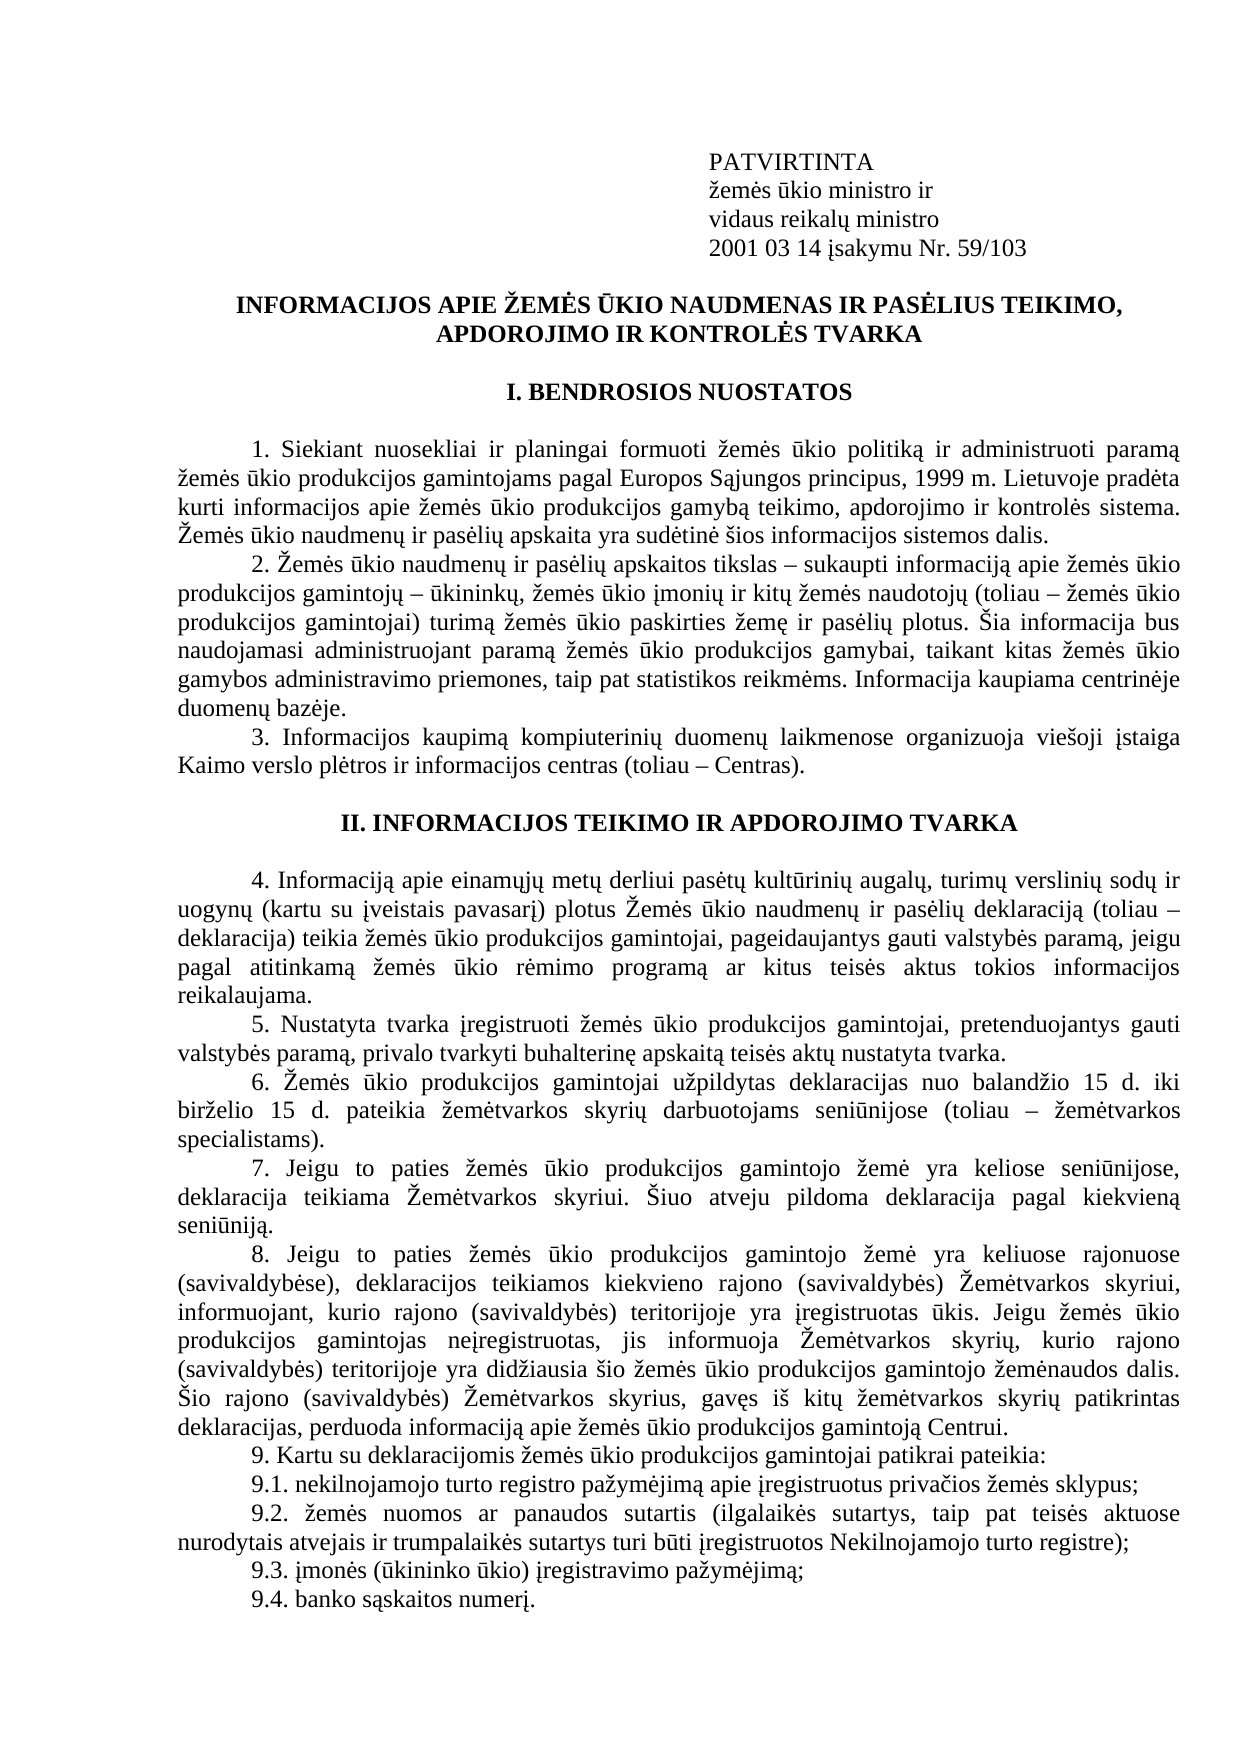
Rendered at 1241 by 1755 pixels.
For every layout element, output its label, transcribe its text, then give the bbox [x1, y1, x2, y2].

text 2. Žemės ūkio naudmenų ir pasėlių apskaitos tikslas – sukaupti informaciją apie žemės ūkio produkcijos gamintojų – ūkininkų, žemės ūkio įmonių ir kitų žemės naudotojų (toliau – žemės ūkio produkcijos gamintojai) turimą žemės ūkio paskirties žemę ir pasėlių plotus. Šia informacija bus naudojamasi administruojant paramą žemės ūkio produkcijos gamybai, taikant kitas žemės ūkio gamybos administravimo priemones, taip pat statistikos reikmėms. Informacija kaupiama centrinėje duomenų bazėje. [177, 549, 1181, 722]
text 9.3. įmonės (ūkininko ūkio) įregistravimo pažymėjimą; [177, 1556, 1181, 1584]
text žemės ūkio ministro ir [177, 176, 1181, 204]
text INFORMACIJOS APIE ŽEMĖS ŪKIO NAUDMENAS IR PASĖLIUS TEIKIMO, APDOROJIMO IR KONTROLĖS TVARKA [177, 291, 1181, 348]
text 1. Siekiant nuosekliai ir planingai formuoti žemės ūkio politiką ir administruoti paramą žemės ūkio produkcijos gamintojams pagal Europos Sąjungos principus, 1999 m. Lietuvoje pradėta kurti informacijos apie žemės ūkio produkcijos gamybą teikimo, apdorojimo ir kontrolės sistema. Žemės ūkio naudmenų ir pasėlių apskaita yra sudėtinė šios informacijos sistemos dalis. [177, 434, 1181, 549]
text 9.1. nekilnojamojo turto registro pažymėjimą apie įregistruotus privačios žemės sklypus; [177, 1469, 1181, 1498]
text I. BENDROSIOS NUOSTATOS [177, 377, 1181, 406]
text 7. Jeigu to paties žemės ūkio produkcijos gamintojo žemė yra keliose seniūnijose, deklaracija teikiama Žemėtvarkos skyriui. Šiuo atveju pildoma deklaracija pagal kiekvieną seniūniją. [177, 1153, 1181, 1239]
text PATVIRTINTA [177, 147, 1181, 176]
text 9.4. banko sąskaitos numerį. [177, 1584, 1181, 1613]
text 9. Kartu su deklaracijomis žemės ūkio produkcijos gamintojai patikrai pateikia: [177, 1441, 1181, 1469]
text 5. Nustatyta tvarka įregistruoti žemės ūkio produkcijos gamintojai, pretenduojantys gauti valstybės paramą, privalo tvarkyti buhalterinę apskaitą teisės aktų nustatyta tvarka. [177, 1009, 1181, 1067]
text 3. Informacijos kaupimą kompiuterinių duomenų laikmenose organizuoja viešoji įstaiga Kaimo verslo plėtros ir informacijos centras (toliau – Centras). [177, 722, 1181, 779]
text 6. Žemės ūkio produkcijos gamintojai užpildytas deklaracijas nuo balandžio 15 d. iki birželio 15 d. pateikia žemėtvarkos skyrių darbuotojams seniūnijose (toliau – žemėtvarkos specialistams). [177, 1067, 1181, 1153]
text II. INFORMACIJOS TEIKIMO IR APDOROJIMO TVARKA [177, 808, 1181, 837]
text vidaus reikalų ministro [177, 204, 1181, 233]
text 4. Informaciją apie einamųjų metų derliui pasėtų kultūrinių augalų, turimų verslinių sodų ir uogynų (kartu su įveistais pavasarį) plotus Žemės ūkio naudmenų ir pasėlių deklaraciją (toliau – deklaracija) teikia žemės ūkio produkcijos gamintojai, pageidaujantys gauti valstybės paramą, jeigu pagal atitinkamą žemės ūkio rėmimo programą ar kitus teisės aktus tokios informacijos reikalaujama. [177, 866, 1181, 1009]
text 8. Jeigu to paties žemės ūkio produkcijos gamintojo žemė yra keliuose rajonuose (savivaldybėse), deklaracijos teikiamos kiekvieno rajono (savivaldybės) Žemėtvarkos skyriui, informuojant, kurio rajono (savivaldybės) teritorijoje yra įregistruotas ūkis. Jeigu žemės ūkio produkcijos gamintojas neįregistruotas, jis informuoja Žemėtvarkos skyrių, kurio rajono (savivaldybės) teritorijoje yra didžiausia šio žemės ūkio produkcijos gamintojo žemėnaudos dalis. Šio rajono (savivaldybės) Žemėtvarkos skyrius, gavęs iš kitų žemėtvarkos skyrių patikrintas deklaracijas, perduoda informaciją apie žemės ūkio produkcijos gamintoją Centrui. [177, 1239, 1181, 1441]
text 2001 03 14 įsakymu Nr. 59/103 [177, 233, 1181, 262]
text 9.2. žemės nuomos ar panaudos sutartis (ilgalaikės sutartys, taip pat teisės aktuose nurodytais atvejais ir trumpalaikės sutartys turi būti įregistruotos Nekilnojamojo turto registre); [177, 1498, 1181, 1556]
